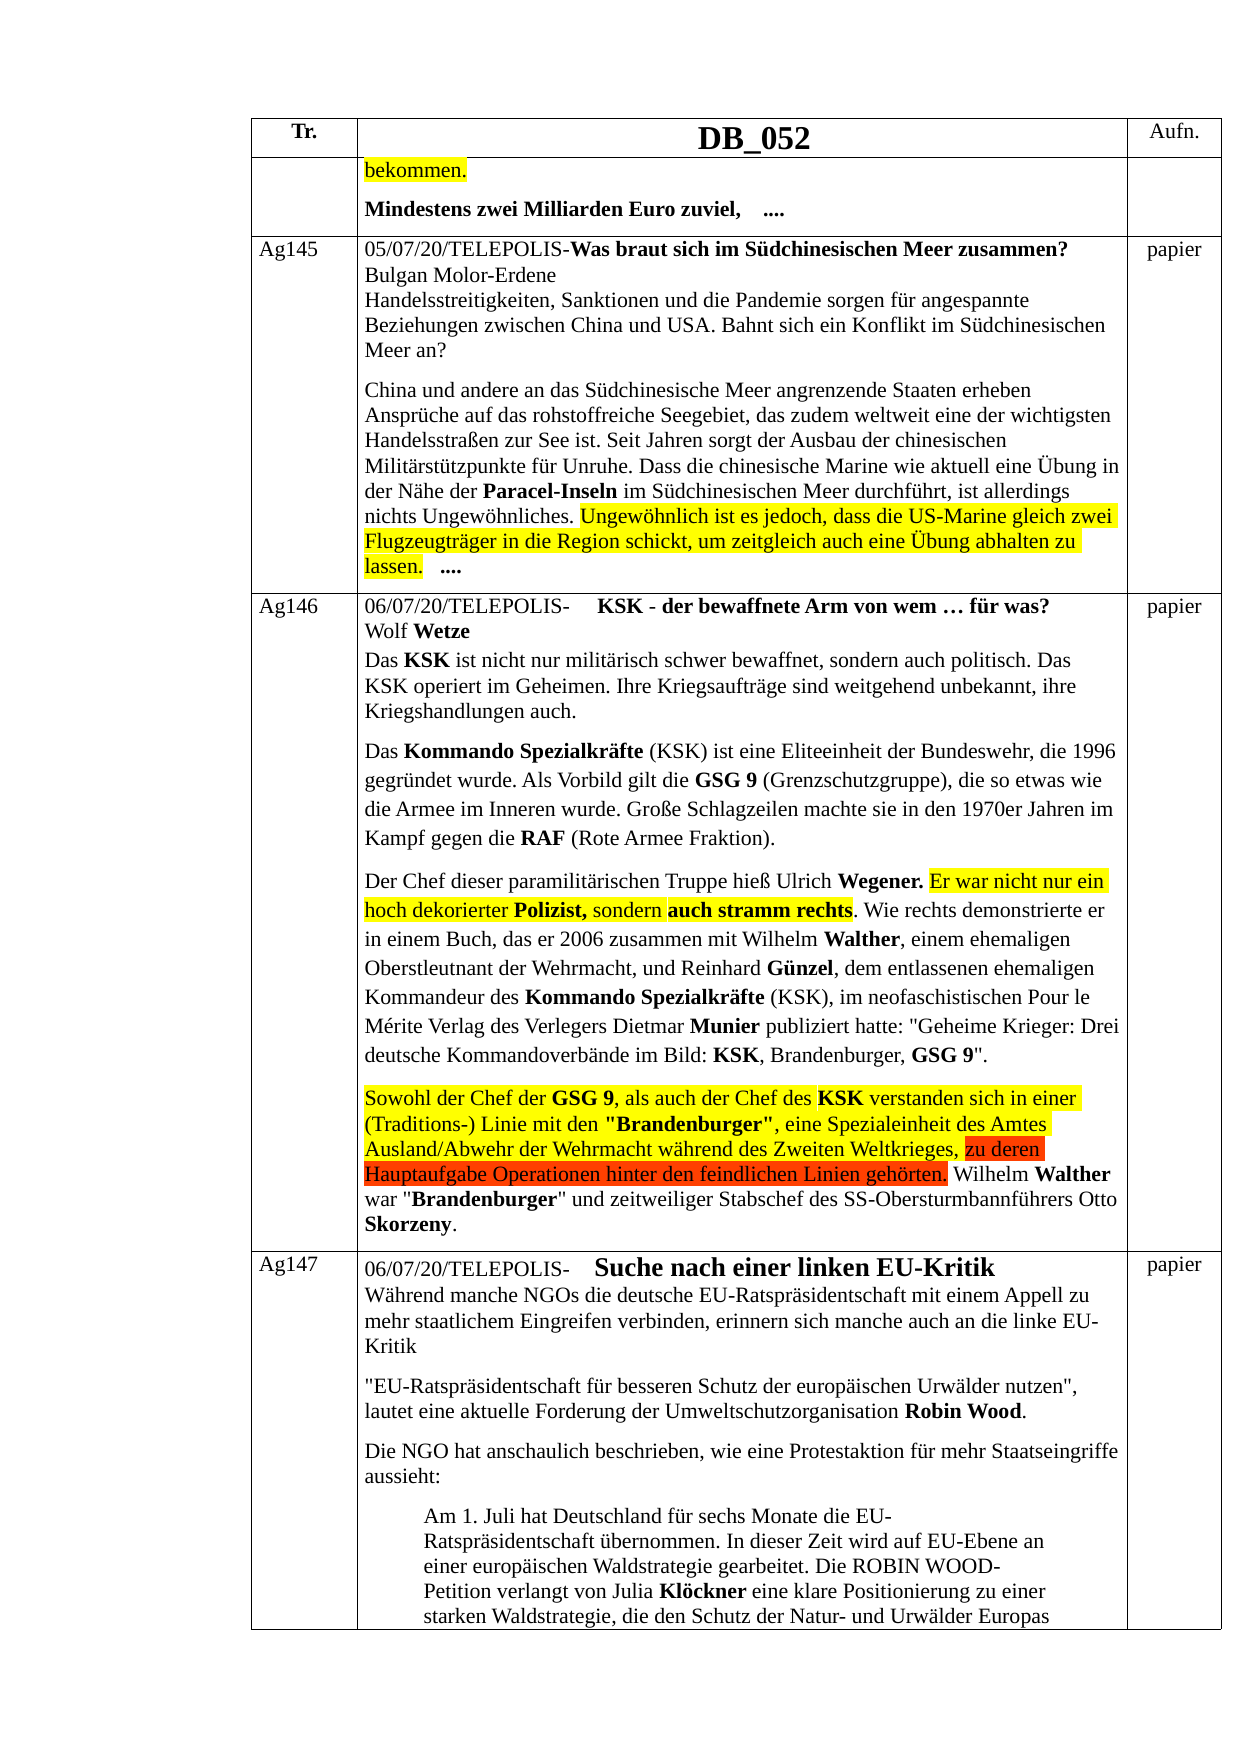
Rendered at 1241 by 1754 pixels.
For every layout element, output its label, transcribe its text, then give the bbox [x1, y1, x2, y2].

table_cell 06/07/20/TELEPOLIS- KSK - der bewaffnete Arm von wem … für was? Wolf Wetze Das KSK ist nicht nur militärisch schwer bewaffnet, sondern auch politisch. Das KSK operiert im Geheimen. Ihre Kriegsaufträge sind weitgehend unbekannt, ihre Kriegshandlungen auch. Das Kommando Spezialkräfte (KSK) ist eine Eliteeinheit der Bundeswehr, die 1996 gegründet wurde. Als Vorbild gilt die GSG 9 (Grenzschutzgruppe), die so etwas wie die Armee im Inneren wurde. Große Schlagzeilen machte sie in den 1970er Jahren im Kampf gegen die RAF (Rote Armee Fraktion). Der Chef dieser paramilitärischen Truppe hieß Ulrich Wegener. Er war nicht nur ein hoch dekorierter Polizist, sondern auch stramm rechts. Wie rechts demonstrierte er in einem Buch, das er 2006 zusammen mit Wilhelm Walther, einem ehemaligen Oberstleutnant der Wehrmacht, und Reinhard Günzel, dem entlassenen ehemaligen Kommandeur des Kommando Spezialkräfte (KSK), im neofaschistischen Pour le Mérite Verlag des Verlegers Dietmar Munier publiziert hatte: "Geheime Krieger: Drei deutsche Kommandoverbände im Bild: KSK, Brandenburger, GSG 9". Sowohl der Chef der GSG 9, als auch der Chef des KSK verstanden sich in einer (Traditions-) Linie mit den "Brandenburger", eine Spezialeinheit des Amtes Ausland/Abwehr der Wehrmacht während des Zweiten Weltkrieges, zu deren Hauptaufgabe Operationen hinter den feindlichen Linien gehörten. Wilhelm Walther war "Brandenburger" und zeitweiliger Stabschef des SS-Obersturmbannführers Otto Skorzeny. [358, 594, 1127, 1251]
table_cell [252, 158, 357, 236]
table_cell papier [1128, 1252, 1221, 1629]
table_cell papier [1128, 237, 1221, 593]
table_cell bekommen. Mindestens zwei Milliarden Euro zuviel, .... [358, 158, 1127, 236]
table_header ­Tr. [252, 119, 357, 157]
table_cell papier [1128, 594, 1221, 1251]
table_header Aufn. [1128, 119, 1221, 157]
table_cell [1128, 158, 1221, 236]
table_cell 06/07/20/TELEPOLIS- Suche nach einer linken EU-Kritik Während manche NGOs die deutsche EU-Ratspräsidentschaft mit einem Appell zu mehr staatlichem Eingreifen verbinden, erinnern sich manche auch an die linke EU-Kritik "EU-Ratspräsidentschaft für besseren Schutz der europäischen Urwälder nutzen", lautet eine aktuelle Forderung der Umweltschutzorganisation Robin Wood. Die NGO hat anschaulich beschrieben, wie eine Protestaktion für mehr Staatseingriffe aussieht: Am 1. Juli hat Deutschland für sechs Monate die EU-Ratspräsidentschaft übernommen. In dieser Zeit wird auf EU-Ebene an einer europäischen Waldstrategie gearbeitet. Die ROBIN WOOD-Petition verlangt von Julia Klöckner eine klare Positionierung zu einer starken Waldstrategie, die den Schutz der Natur- und Urwälder Europas [358, 1252, 1127, 1629]
table_cell Ag147 [252, 1252, 357, 1629]
table_cell Ag146 [252, 594, 357, 1251]
table_cell 05/07/20/TELEPOLIS-Was braut sich im Südchinesischen Meer zusammen? Bulgan Molor-Erdene Handelsstreitigkeiten, Sanktionen und die Pandemie sorgen für angespannte Beziehungen zwischen China und USA. Bahnt sich ein Konflikt im Südchinesischen Meer an? China und andere an das Südchinesische Meer angrenzende Staaten erheben Ansprüche auf das rohstoffreiche Seegebiet, das zudem weltweit eine der wichtigsten Handelsstraßen zur See ist. Seit Jahren sorgt der Ausbau der chinesischen Militärstützpunkte für Unruhe. Dass die chinesische Marine wie aktuell eine Übung in der Nähe der Paracel-Inseln im Südchinesischen Meer durchführt, ist allerdings nichts Ungewöhnliches. Ungewöhnlich ist es jedoch, dass die US-Marine gleich zwei Flugzeugträger in die Region schickt, um zeitgleich auch eine Übung abhalten zu lassen. .... [358, 237, 1127, 593]
table_cell Ag145 [252, 237, 357, 593]
table_header DB_052 [358, 119, 1127, 157]
